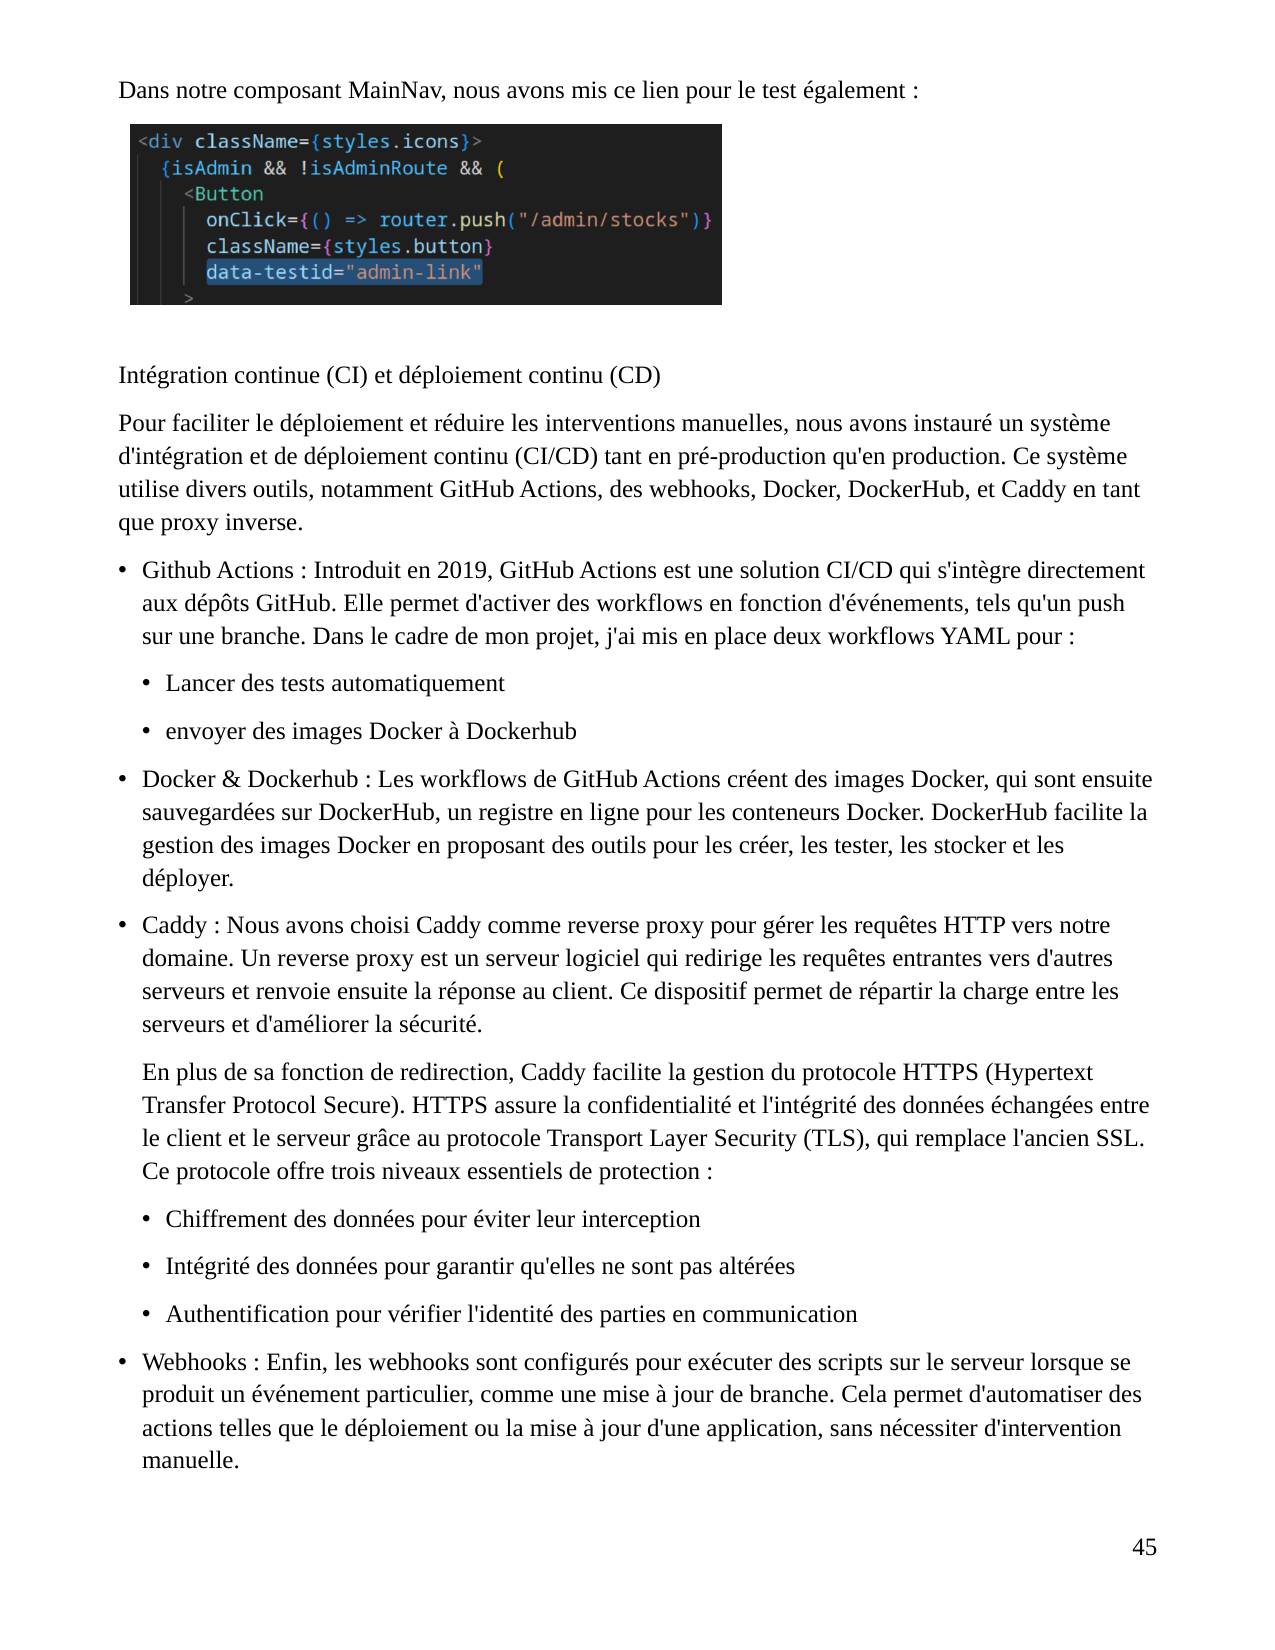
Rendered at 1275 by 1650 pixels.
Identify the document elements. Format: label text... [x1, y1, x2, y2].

picture [129, 123, 722, 305]
text Dans notre composant MainNav, nous avons mis ce lien pour le test également : [118, 75, 1157, 104]
list Github Actions : Introduit en 2019, GitHub Actions est une solution CI/CD qui s'intègre directement aux dépôts GitHub. Elle permet d'activer des workflows en fonction d'événements, tels qu'un push sur une branche. Dans le cadre de mon projet, j'ai mis en place deux workflows YAML pour : [118, 555, 1157, 650]
list Authentification pour vérifier l'identité des parties en communication [142, 1299, 1157, 1328]
list Chiffrement des données pour éviter leur interception [142, 1204, 1157, 1232]
list Webhooks : Enfin, les webhooks sont configurés pour exécuter des scripts sur le serveur lorsque se produit un événement particulier, comme une mise à jour de branche. Cela permet d'automatiser des actions telles que le déploiement ou la mise à jour d'une application, sans nécessiter d'intervention manuelle. [118, 1347, 1157, 1474]
list Lancer des tests automatiquement [142, 668, 1157, 697]
text Pour faciliter le déploiement et réduire les interventions manuelles, nous avons instauré un système d'intégration et de déploiement continu (CI/CD) tant en pré-production qu'en production. Ce système utilise divers outils, notamment GitHub Actions, des webhooks, Docker, DockerHub, et Caddy en tant que proxy inverse. [118, 408, 1157, 536]
list Caddy : Nous avons choisi Caddy comme reverse proxy pour gérer les requêtes HTTP vers notre domaine. Un reverse proxy est un serveur logiciel qui redirige les requêtes entrantes vers d'autres serveurs et renvoie ensuite la réponse au client. Ce dispositif permet de répartir la charge entre les serveurs et d'améliorer la sécurité. [118, 910, 1157, 1038]
list Docker & Dockerhub : Les workflows de GitHub Actions créent des images Docker, qui sont ensuite sauvegardées sur DockerHub, un registre en ligne pour les conteneurs Docker. DockerHub facilite la gestion des images Docker en proposant des outils pour les créer, les tester, les stocker et les déployer. [118, 764, 1157, 892]
text Intégration continue (CI) et déploiement continu (CD) [118, 361, 1157, 389]
list envoyer des images Docker à Dockerhub [142, 716, 1157, 745]
list Intégrité des données pour garantir qu'elles ne sont pas altérées [142, 1251, 1157, 1280]
list En plus de sa fonction de redirection, Caddy facilite la gestion du protocole HTTPS (Hypertext Transfer Protocol Secure). HTTPS assure la confidentialité et l'intégrité des données échangées entre le client et le serveur grâce au protocole Transport Layer Security (TLS), qui remplace l'ancien SSL. Ce protocole offre trois niveaux essentiels de protection : [118, 1057, 1157, 1185]
